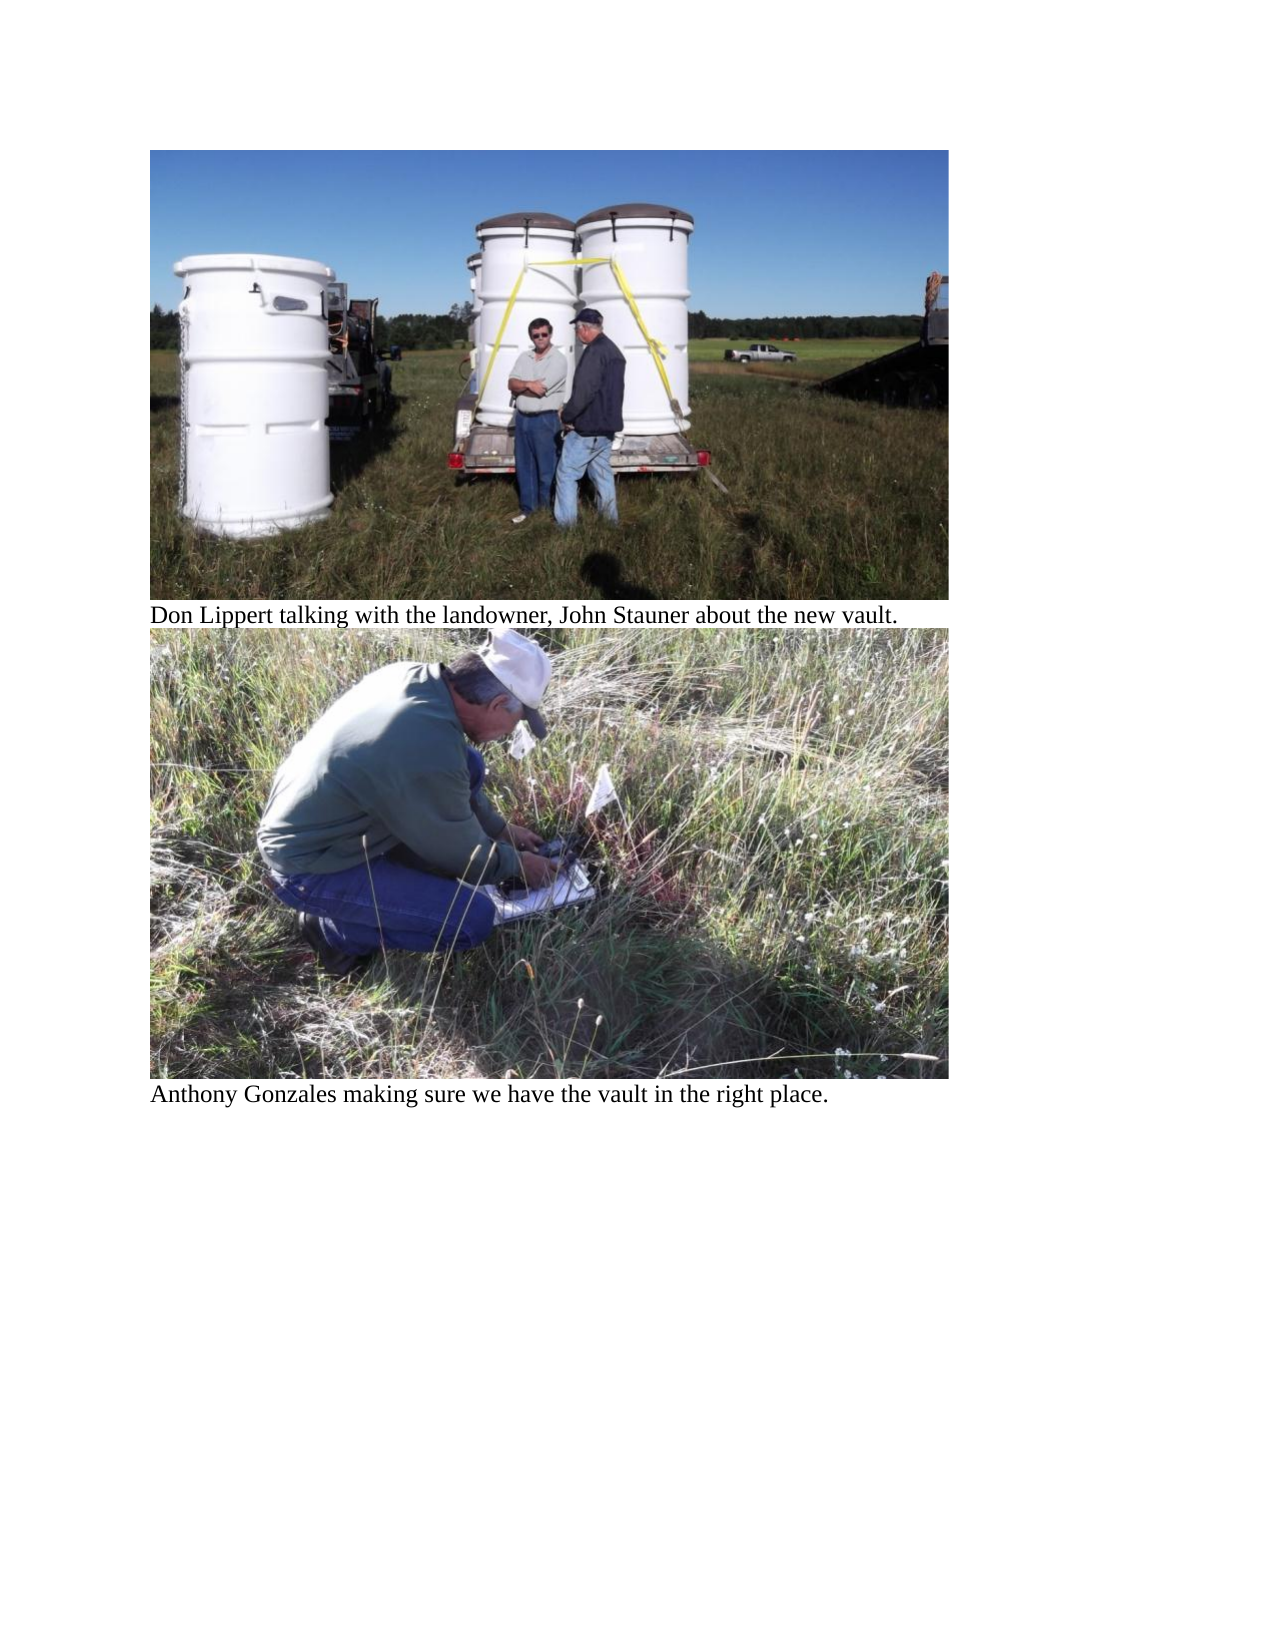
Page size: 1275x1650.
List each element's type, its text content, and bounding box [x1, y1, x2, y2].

text Anthony Gonzales making sure we have the vault in the right place. [150, 1079, 1125, 1107]
picture [150, 628, 949, 1079]
text Don Lippert talking with the landowner, John Stauner about the new vault. [150, 600, 1125, 629]
picture [150, 150, 949, 600]
